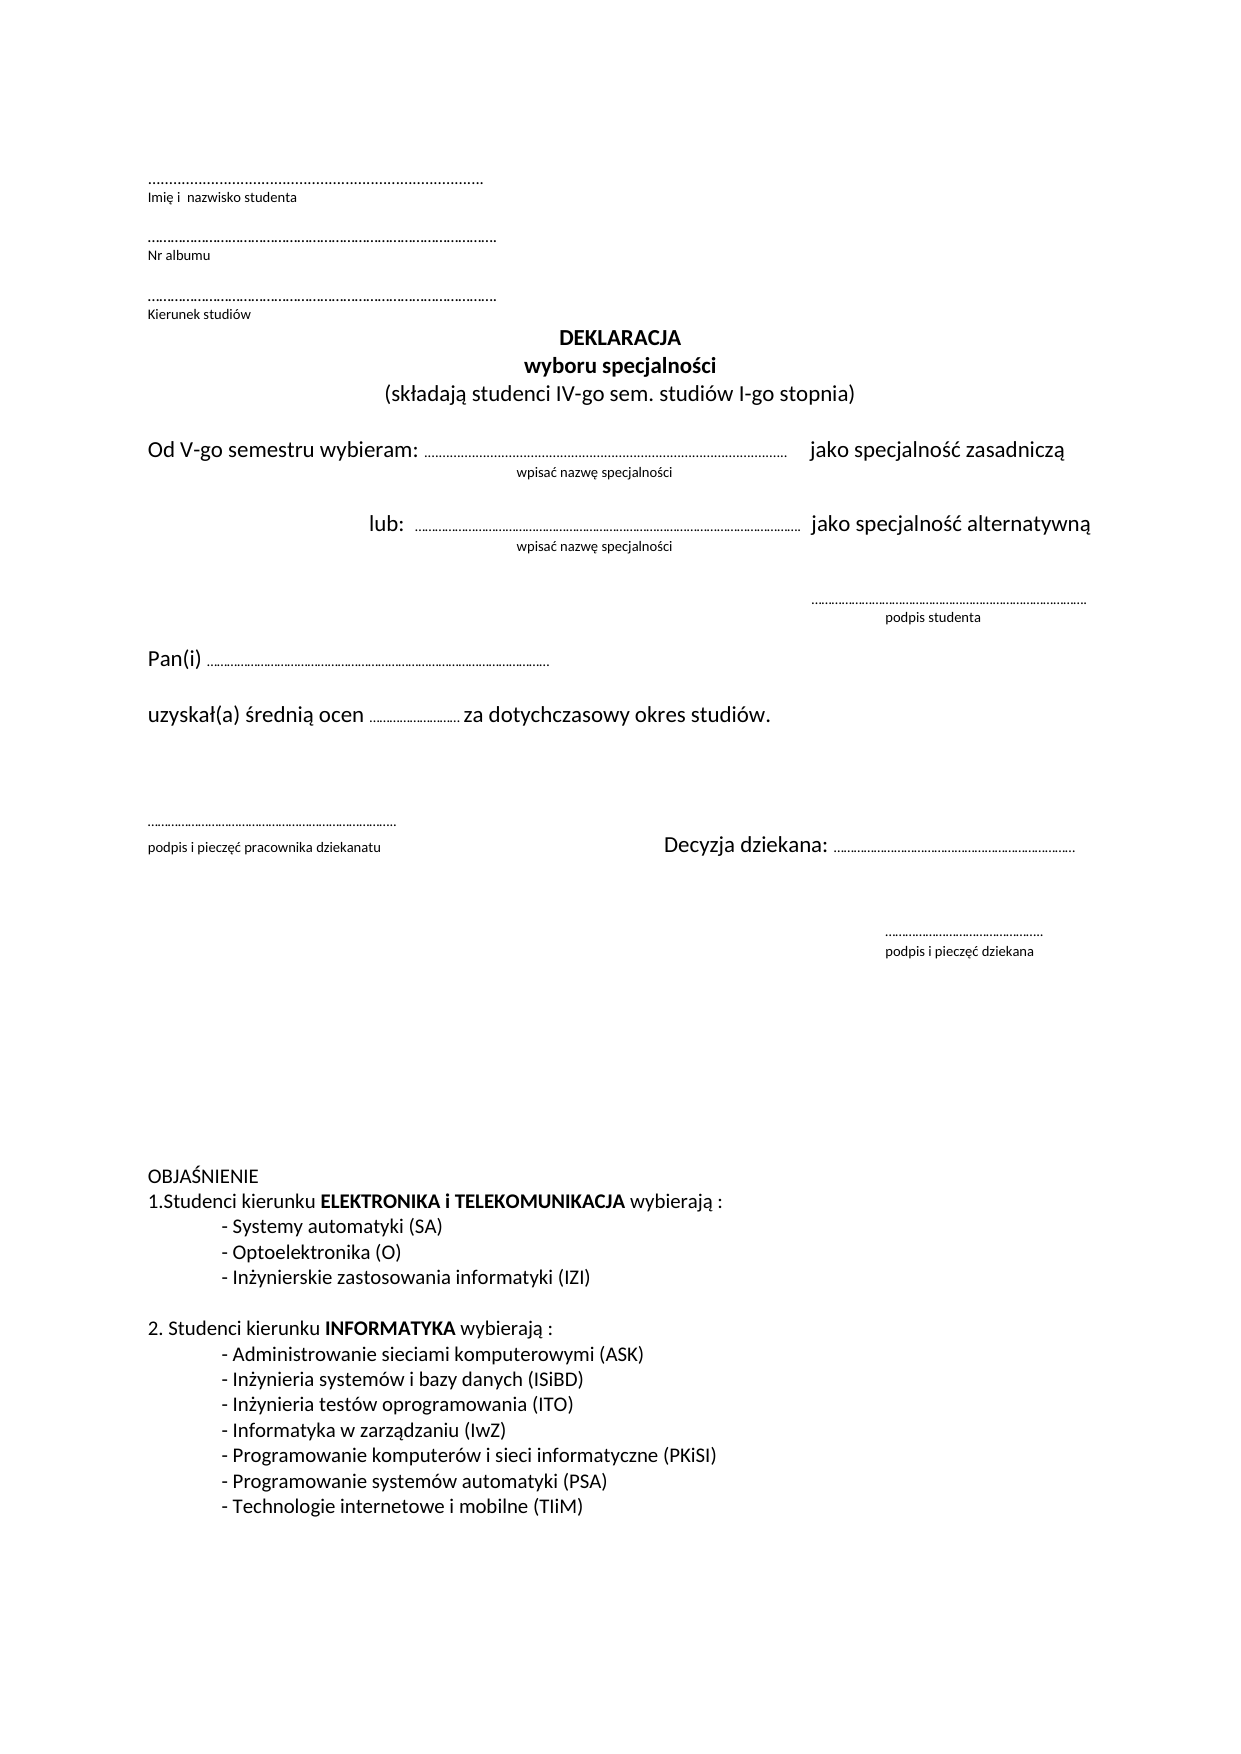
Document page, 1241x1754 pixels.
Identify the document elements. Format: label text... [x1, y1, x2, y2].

text ………………………………………………………………………………. [148, 285, 1093, 305]
text - Technologie internetowe i mobilne (TIiM) [148, 1493, 1093, 1519]
text - Informatyka w zarządzaniu (IwZ) [148, 1417, 1093, 1442]
text - Inżynieria testów oprogramowania (ITO) [148, 1392, 1093, 1417]
text lub: ……………………………………………………………………………………………………. jako specjalność alternatywną [148, 509, 1093, 537]
text ……………………………………………………………….. [148, 812, 1093, 830]
text Od V-go semestru wybieram: ................................................................................................... jako specjalność zasadniczą [148, 435, 1093, 463]
text wpisać nazwę specjalności [148, 463, 1093, 481]
text 2. Studenci kierunku INFORMATYKA wybierają : [148, 1315, 1093, 1341]
text DEKLARACJA [148, 323, 1093, 351]
text - Optoelektronika (O) [148, 1239, 1093, 1264]
text ………………………………………………………………………………. [148, 226, 1093, 247]
text ………………………………………………………………………. [148, 590, 1093, 608]
text wpisać nazwę specjalności [148, 537, 1093, 555]
text podpis i pieczęć dziekana [148, 942, 1093, 959]
text Kierunek studiów [148, 305, 1093, 323]
text Nr albumu [148, 247, 1093, 264]
text 1.Studenci kierunku ELEKTRONIKA i TELEKOMUNIKACJA wybierają : [148, 1188, 1093, 1214]
text Imię i nazwisko studenta [148, 188, 1093, 206]
text - Inżynieria systemów i bazy danych (ISiBD) [148, 1366, 1093, 1392]
text - Systemy automatyki (SA) [148, 1214, 1093, 1239]
text - Programowanie komputerów i sieci informatyczne (PKiSI) [148, 1442, 1093, 1468]
text - Programowanie systemów automatyki (PSA) [148, 1468, 1093, 1493]
text - Administrowanie sieciami komputerowymi (ASK) [148, 1341, 1093, 1366]
text ……………………………………….. [148, 914, 1093, 942]
text podpis i pieczęć pracownika dziekanatu Decyzja dziekana: ……………………………………………………………… [148, 830, 1093, 858]
text podpis studenta [148, 608, 1093, 626]
text OBJAŚNIENIE [148, 1163, 1093, 1188]
text uzyskał(a) średnią ocen ……………………… za dotychczasowy okres studiów. [148, 700, 1093, 728]
text - Inżynierskie zastosowania informatyki (IZI) [148, 1264, 1093, 1290]
text Pan(i) ………………………………………………………………………………………… [148, 644, 1093, 672]
text wyboru specjalności [148, 351, 1093, 379]
text ................................................................................ [148, 168, 1093, 188]
text (składają studenci IV-go sem. studiów I-go stopnia) [148, 379, 1093, 407]
